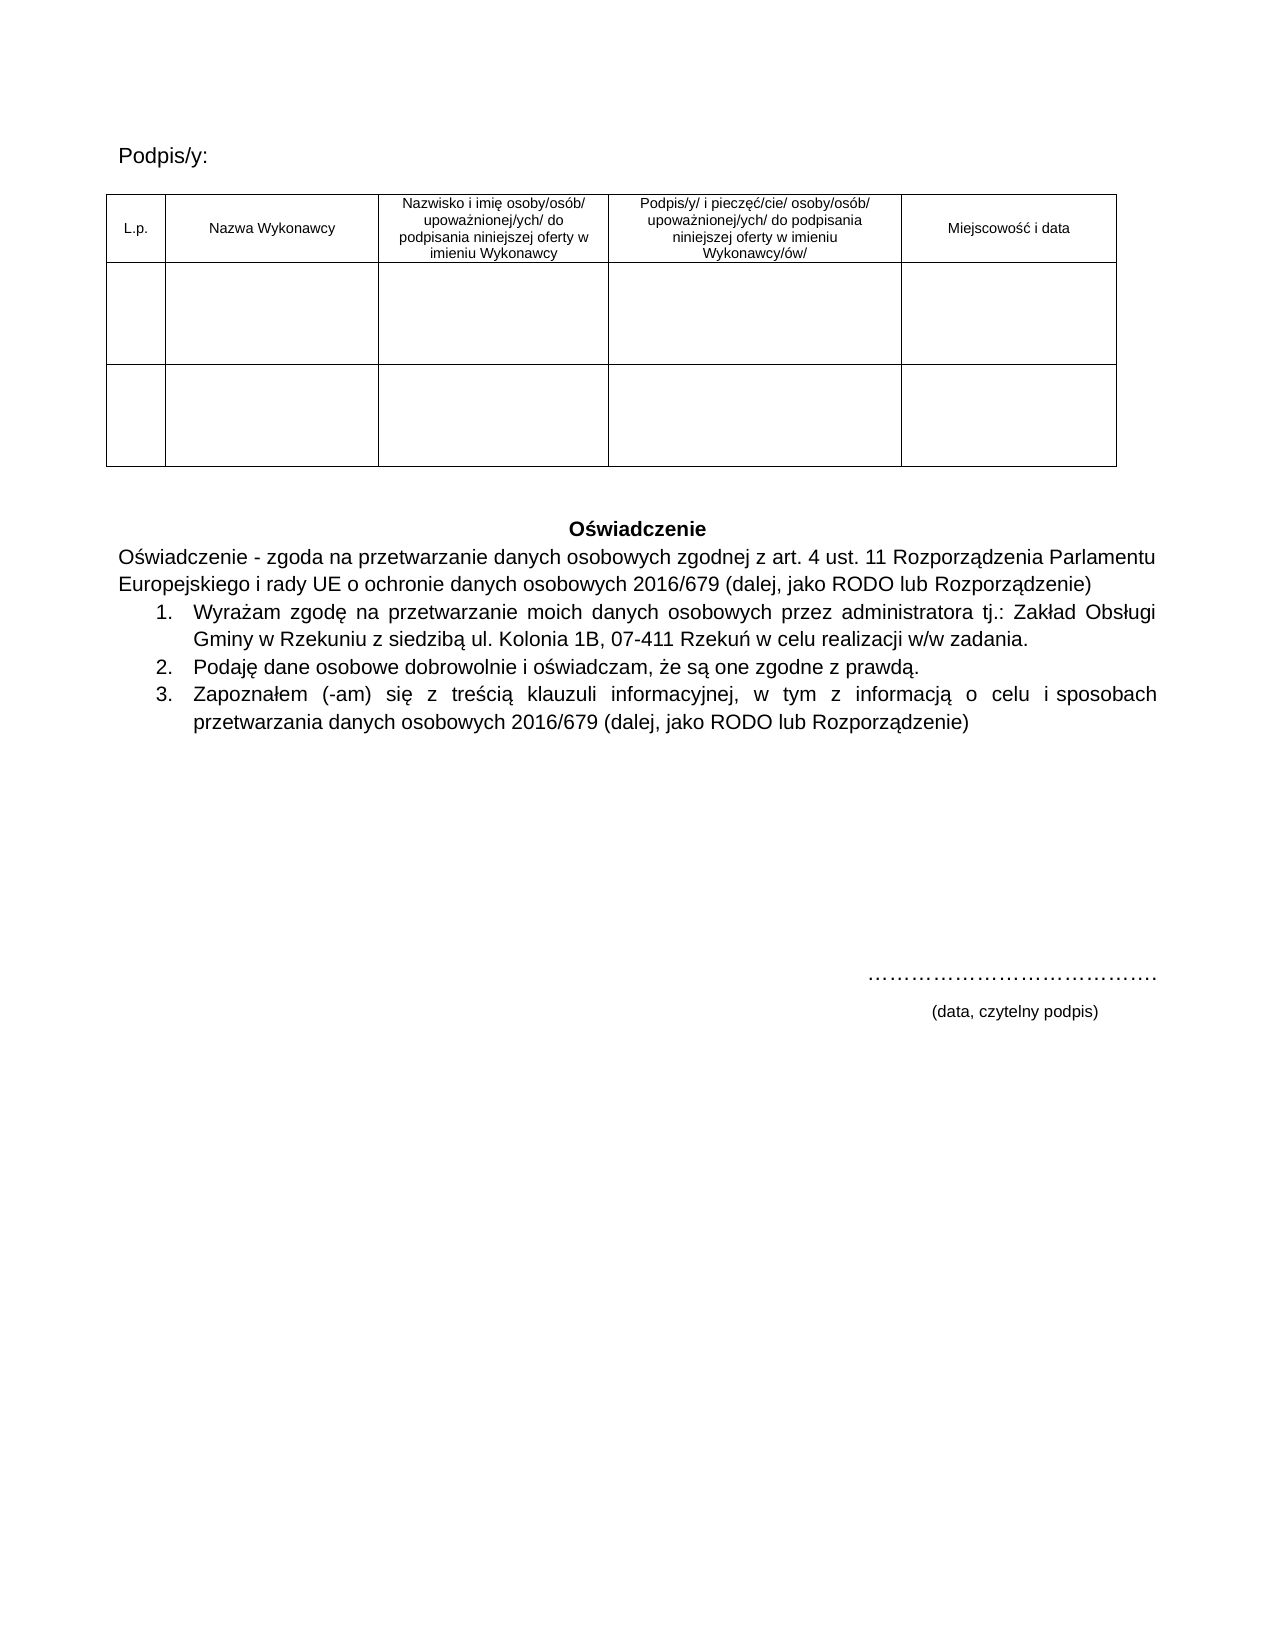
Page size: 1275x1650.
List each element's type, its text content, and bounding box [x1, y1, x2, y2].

text Podpis/y: [118, 143, 1157, 168]
table_header Nazwisko i imię osoby/osób/ upoważnionej/ych/ do podpisania niniejszej oferty w imieniu Wykonawcy [379, 195, 608, 262]
table_cell [107, 263, 165, 364]
table_cell [379, 365, 608, 466]
table_header Nazwa Wykonawcy [166, 195, 378, 262]
table_cell [902, 365, 1116, 466]
text (data, czytelny podpis) [118, 997, 1157, 1023]
table_header Podpis/y/ i pieczęć/cie/ osoby/osób/ upoważnionej/ych/ do podpisania niniejszej oferty w imieniu Wykonawcy/ów/ [609, 195, 901, 262]
list Podaję dane osobowe dobrowolnie i oświadczam, że są one zgodne z prawdą. [156, 654, 1157, 678]
text Oświadczenie [118, 517, 1157, 541]
table_header Miejscowość i data [902, 195, 1116, 262]
table_cell [609, 263, 901, 364]
table_cell [166, 365, 378, 466]
text …………………………………. [118, 959, 1157, 985]
table_cell [379, 263, 608, 364]
table_cell [107, 365, 165, 466]
table_cell [166, 263, 378, 364]
table_cell [609, 365, 901, 466]
table_cell [902, 263, 1116, 364]
list Zapoznałem (-am) się z treścią klauzuli informacyjnej, w tym z informacją o celu i sposobach przetwarzania danych osobowych 2016/679 (dalej, jako RODO lub Rozporządzenie) [156, 682, 1157, 733]
table_header L.p. [107, 195, 165, 262]
text Oświadczenie - zgoda na przetwarzanie danych osobowych zgodnej z art. 4 ust. 11 Rozporządzenia Parlamentu Europejskiego i rady UE o ochronie danych osobowych 2016/679 (dalej, jako RODO lub Rozporządzenie) [118, 544, 1157, 596]
list Wyrażam zgodę na przetwarzanie moich danych osobowych przez administratora tj.: Zakład Obsługi Gminy w Rzekuniu z siedzibą ul. Kolonia 1B, 07-411 Rzekuń w celu realizacji w/w zadania. [156, 599, 1157, 651]
